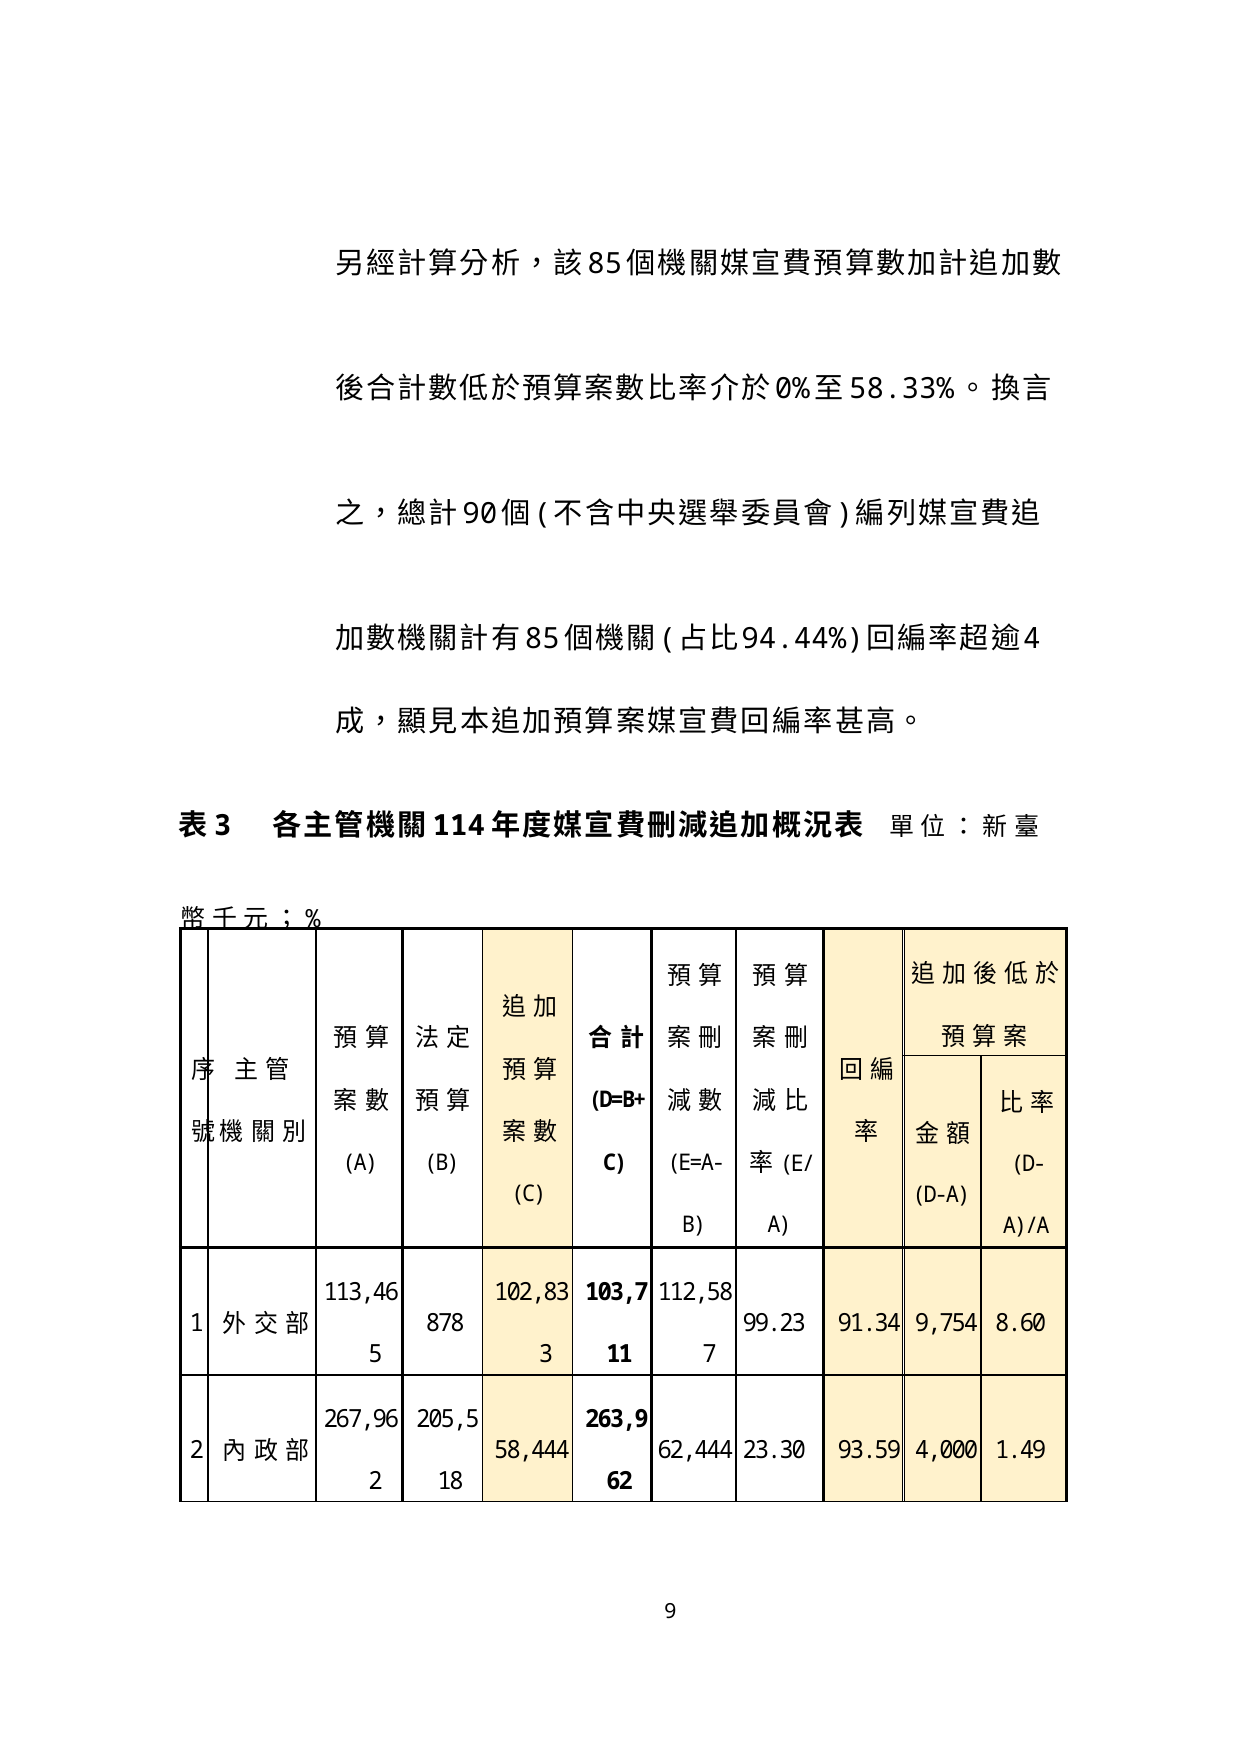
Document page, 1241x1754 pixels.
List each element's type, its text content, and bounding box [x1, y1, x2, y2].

table_header 合計(D=B+C) [573, 930, 650, 1246]
table_cell 2 [182, 1376, 207, 1501]
table_cell 103,711 [573, 1249, 650, 1374]
table_header 序號 [182, 930, 207, 1246]
table_header 法定預算(B) [404, 930, 482, 1246]
table_header 主管 機關別 [209, 930, 315, 1246]
table_cell 99.23 [737, 1249, 822, 1374]
table_cell 878 [404, 1249, 482, 1374]
table_cell 62,444 [653, 1376, 735, 1501]
table_cell 4,000 [905, 1376, 980, 1501]
table_cell 267,962 [317, 1376, 401, 1501]
table_header 預算案刪減數(E=A-B) [653, 930, 735, 1246]
table_header 預算案數(A) [317, 930, 401, 1246]
table_cell 內政部 [209, 1376, 315, 1501]
table_header 追加後低於預算案 [905, 930, 1065, 1055]
table_cell 91.34 [825, 1249, 902, 1374]
table_header 預算案刪減比率(E/A) [737, 930, 822, 1246]
table_cell 8.60 [982, 1249, 1065, 1374]
table_header 回編率 [825, 930, 902, 1246]
table_cell 102,833 [483, 1249, 572, 1374]
table_cell 263,962 [573, 1376, 650, 1501]
table_cell 113,465 [317, 1249, 401, 1374]
table_cell 1.49 [982, 1376, 1065, 1501]
table_cell 23.30 [737, 1376, 822, 1501]
table_cell 金額(D-A) [905, 1056, 980, 1246]
table_cell 58,444 [483, 1376, 572, 1501]
table_header 追加預算案數(C) [483, 930, 572, 1246]
table_cell 205,518 [404, 1376, 482, 1501]
table_cell 9,754 [905, 1249, 980, 1374]
table_cell 112,587 [653, 1249, 735, 1374]
table_cell 1 [182, 1249, 207, 1374]
table_cell 外交部 [209, 1249, 315, 1374]
table_cell 93.59 [825, 1376, 902, 1501]
text 另經計算分析，該85個機關媒宣費預算數加計追加數後合計數低於預算案數比率介於0%至58.33%。換言之，總計90個(不含中央選舉委員會)編列媒宣費追加數機關計有85個機關(占比94.44%)回編率超逾4成，顯見本追加預算案媒宣費回編率甚高。 [295, 177, 1063, 740]
text 表3 各主管機關114年度媒宣費刪減追加概況表 單位：新臺幣千元；% [177, 740, 1063, 927]
table_cell 比率(D-A)/A [982, 1056, 1065, 1246]
